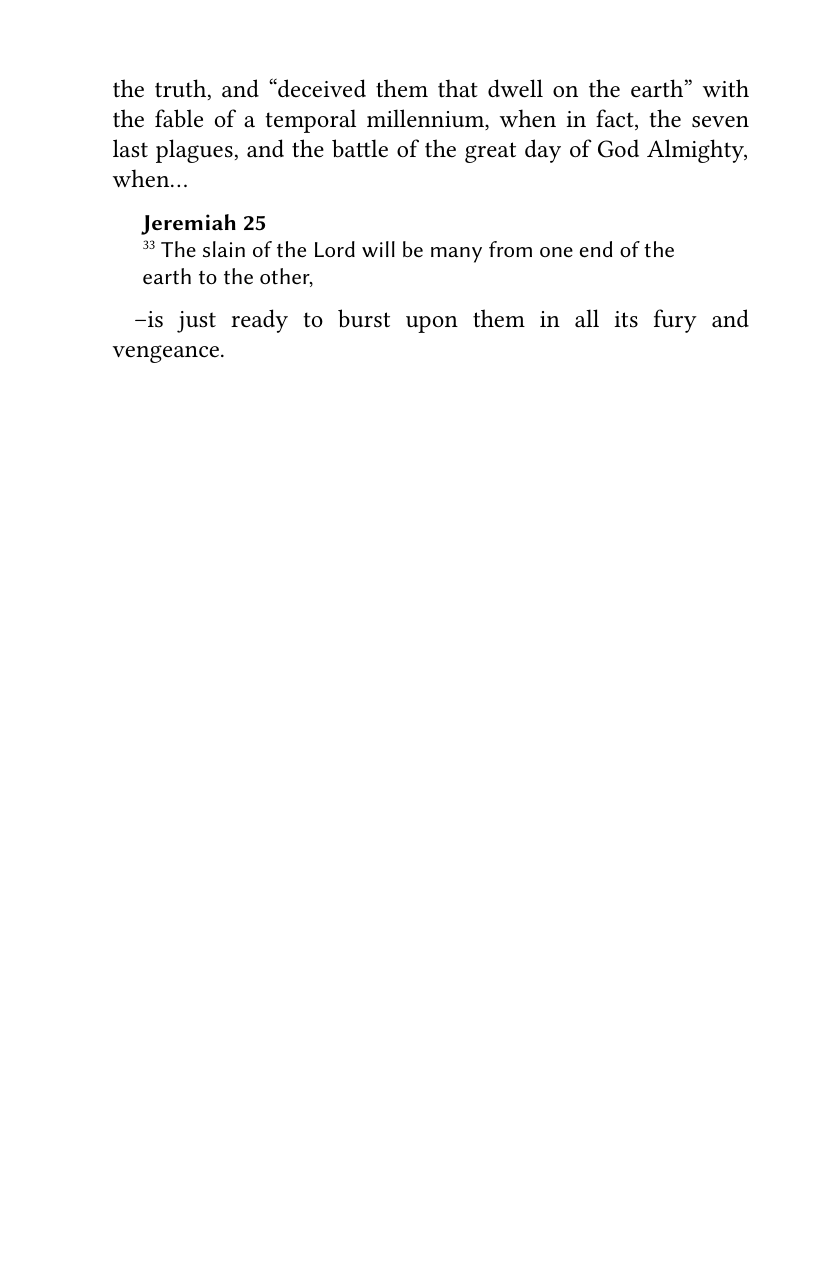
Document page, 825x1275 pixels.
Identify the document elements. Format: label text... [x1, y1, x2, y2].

text the truth, and “deceived them that dwell on the earth” with the fable of a temporal millennium, when in fact, the seven last plagues, and the battle of the great day of God Almighty, when… [112, 75, 750, 193]
text 33 The slain of the Lord will be many from one end of the earth to the other, [142, 237, 720, 290]
text Jeremiah 25 [142, 209, 750, 236]
text –is just ready to burst upon them in all its fury and vengeance. [112, 306, 750, 364]
